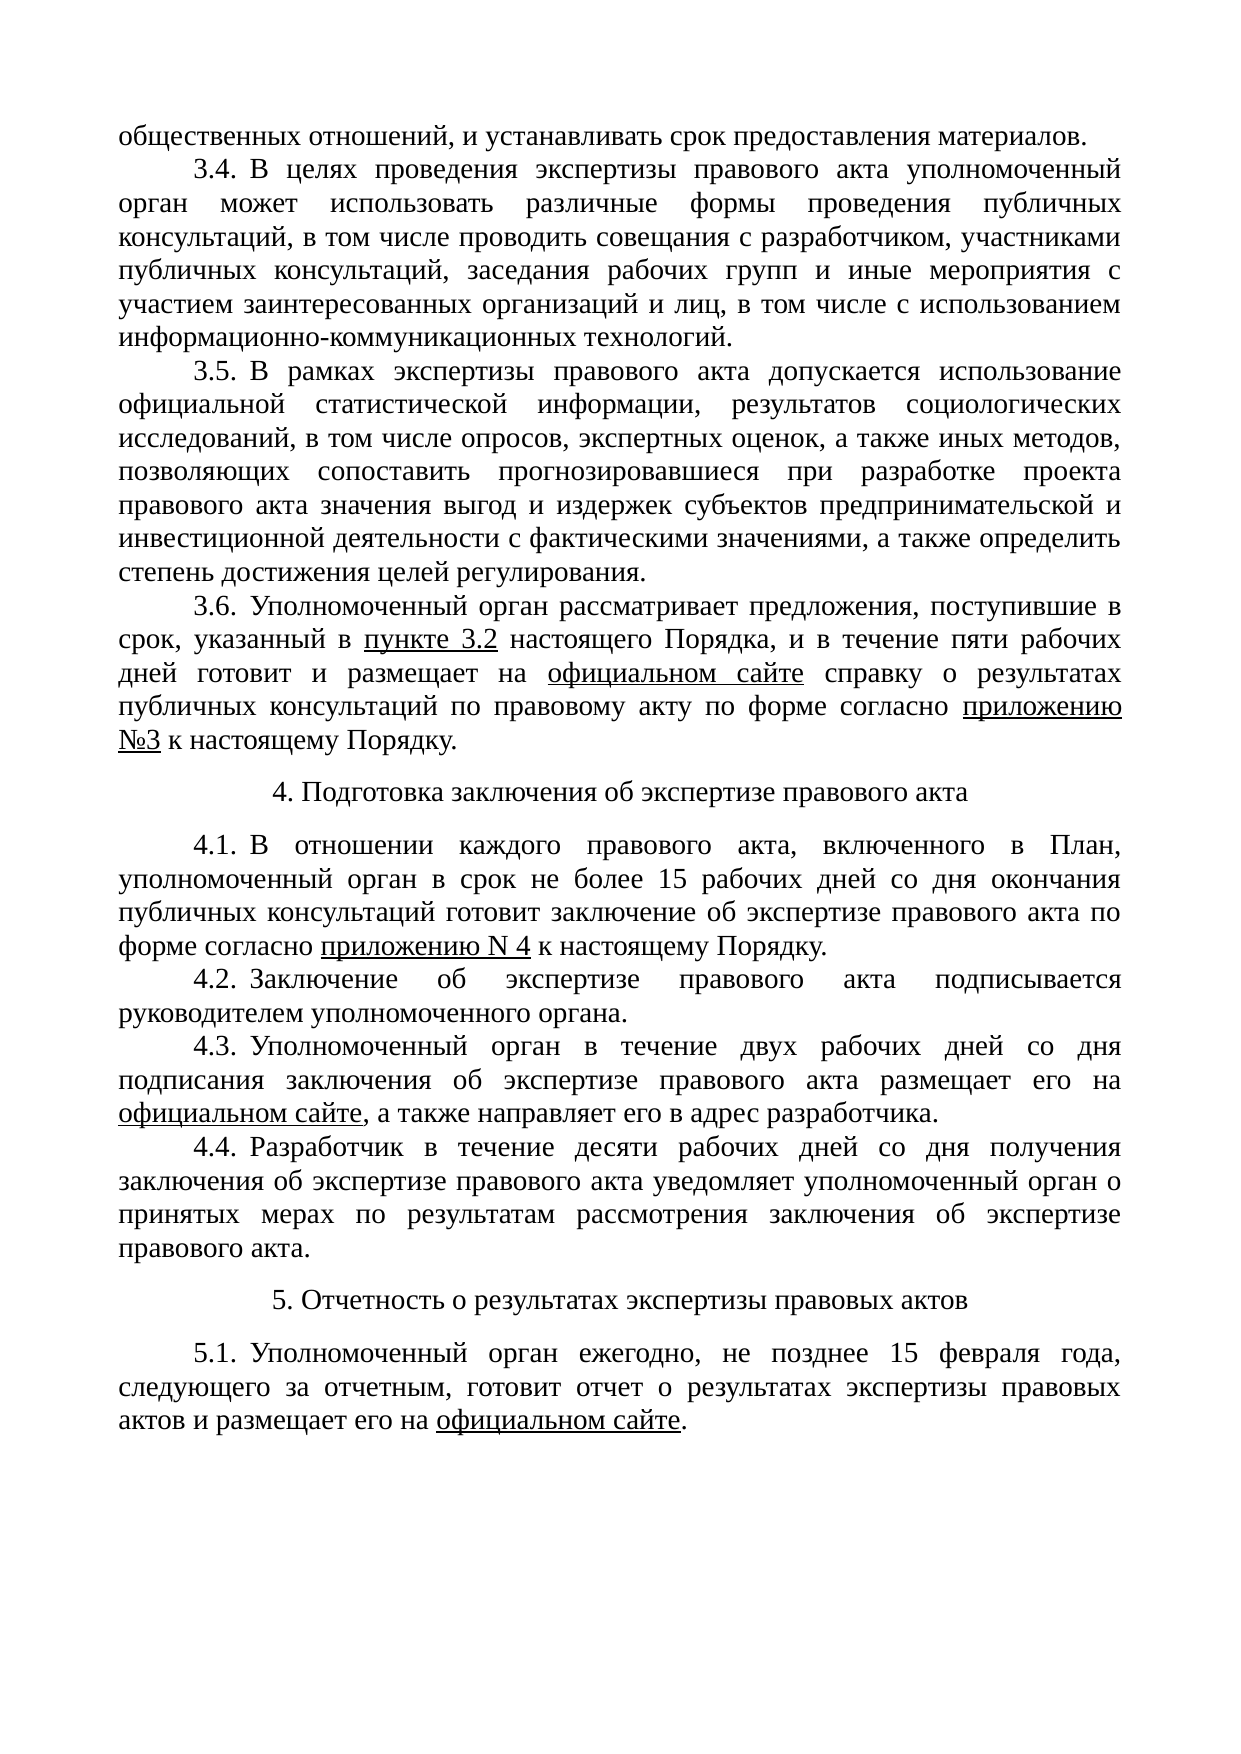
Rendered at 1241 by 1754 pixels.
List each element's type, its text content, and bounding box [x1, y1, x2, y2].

text 5.1. Уполномоченный орган ежегодно, не позднее 15 февраля года, следующего за отчетным, готовит отчет о результатах экспертизы правовых актов и размещает его на официальном сайте. [118, 1335, 1122, 1436]
text 3.5. В рамках экспертизы правового акта допускается использование официальной статистической информации, результатов социологических исследований, в том числе опросов, экспертных оценок, а также иных методов, позволяющих сопоставить прогнозировавшиеся при разработке проекта правового акта значения выгод и издержек субъектов предпринимательской и инвестиционной деятельности с фактическими значениями, а также определить степень достижения целей регулирования. [118, 353, 1122, 588]
subtitle 4. Подготовка заключения об экспертизе правового акта [118, 774, 1122, 808]
text 4.2. Заключение об экспертизе правового акта подписывается руководителем уполномоченного органа. [118, 961, 1122, 1028]
text 4.4. Разработчик в течение десяти рабочих дней со дня получения заключения об экспертизе правового акта уведомляет уполномоченный орган о принятых мерах по результатам рассмотрения заключения об экспертизе правового акта. [118, 1129, 1122, 1263]
text 3.4. В целях проведения экспертизы правового акта уполномоченный орган может использовать различные формы проведения публичных консультаций, в том числе проводить совещания с разработчиком, участниками публичных консультаций, заседания рабочих групп и иные мероприятия с участием заинтересованных организаций и лиц, в том числе с использованием информационно-коммуникационных технологий. [118, 152, 1122, 353]
subtitle 5. Отчетность о результатах экспертизы правовых актов [118, 1282, 1122, 1316]
text 4.3. Уполномоченный орган в течение двух рабочих дней со дня подписания заключения об экспертизе правового акта размещает его на официальном сайте, а также направляет его в адрес разработчика. [118, 1028, 1122, 1129]
text общественных отношений, и устанавливать срок предоставления материалов. [118, 118, 1122, 152]
text 4.1. В отношении каждого правового акта, включенного в План, уполномоченный орган в срок не более 15 рабочих дней со дня окончания публичных консультаций готовит заключение об экспертизе правового акта по форме согласно приложению N 4 к настоящему Порядку. [118, 827, 1122, 961]
text 3.6. Уполномоченный орган рассматривает предложения, поступившие в срок, указанный в пункте 3.2 настоящего Порядка, и в течение пяти рабочих дней готовит и размещает на официальном сайте справку о результатах публичных консультаций по правовому акту по форме согласно приложению №3 к настоящему Порядку. [118, 588, 1122, 755]
